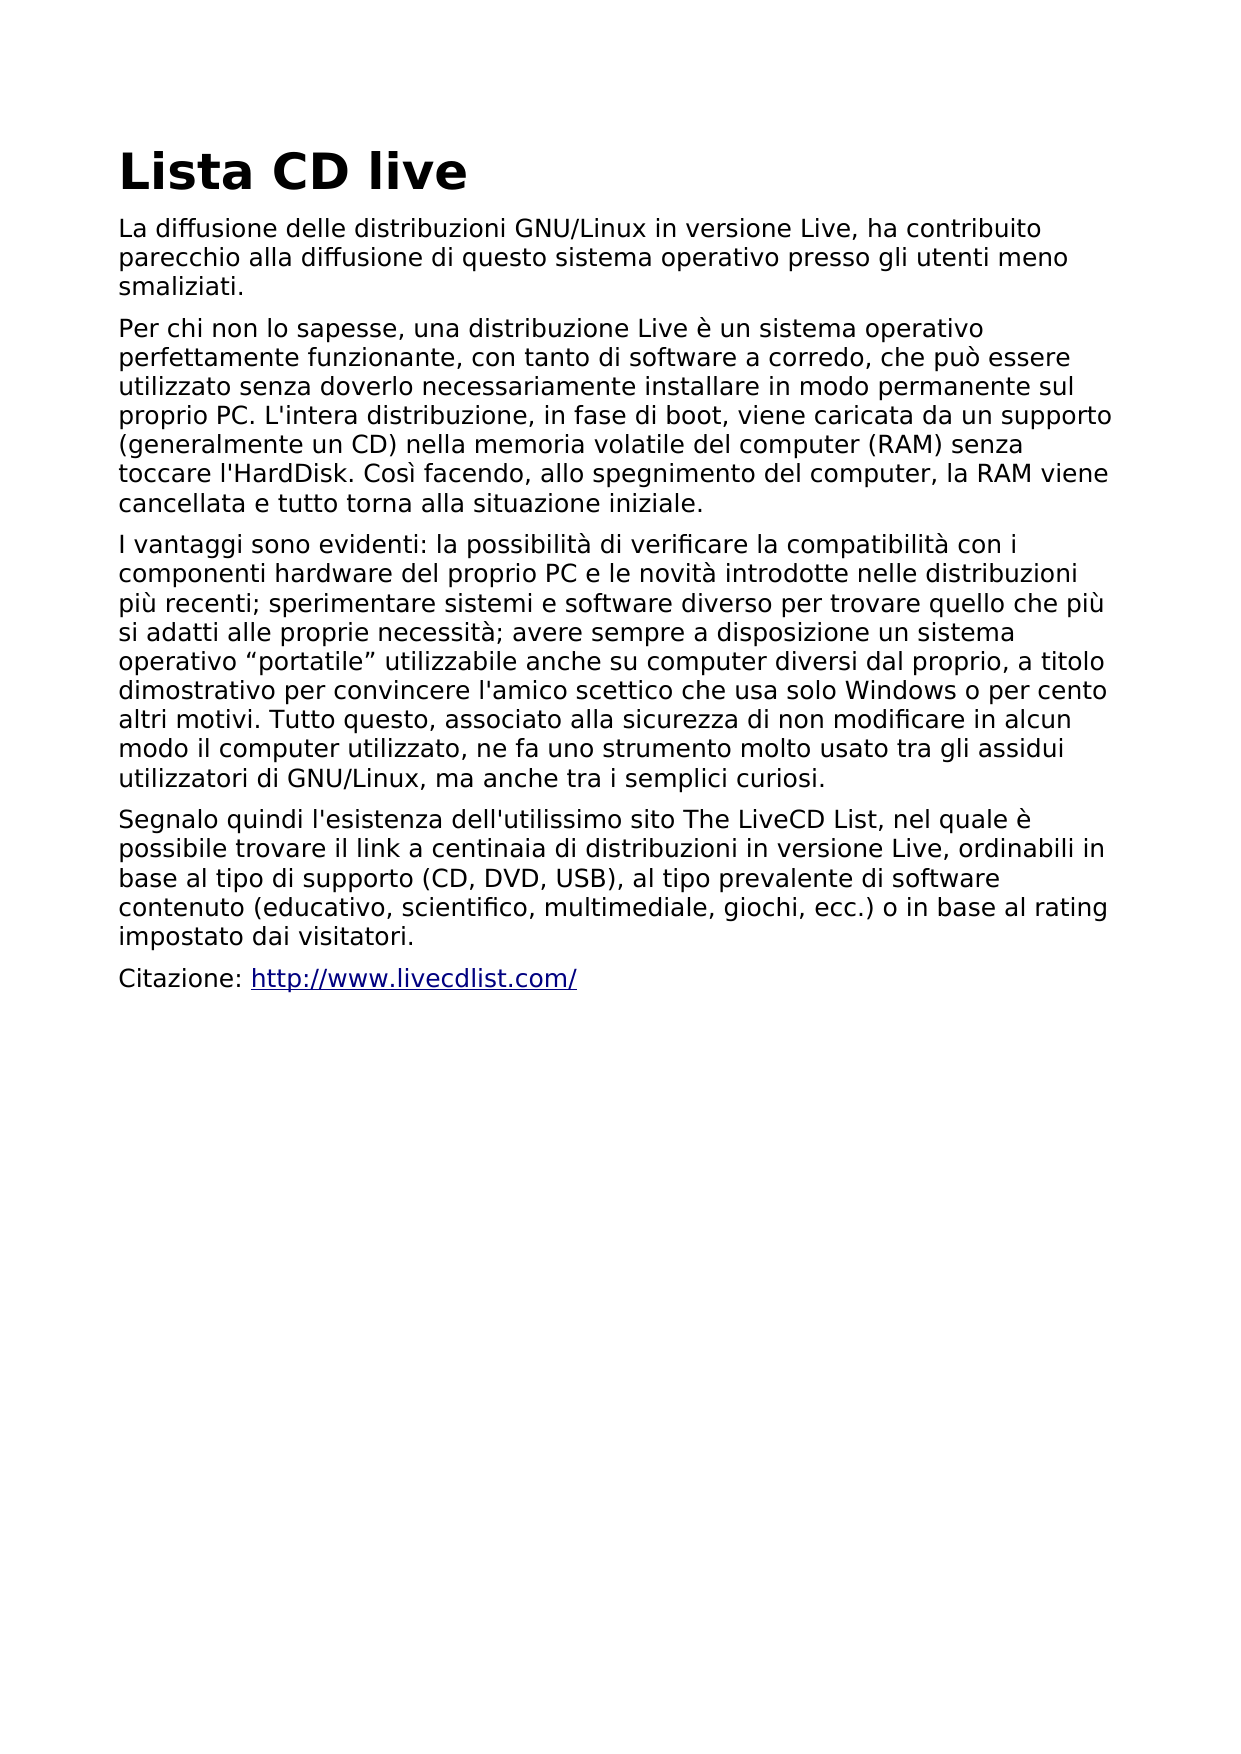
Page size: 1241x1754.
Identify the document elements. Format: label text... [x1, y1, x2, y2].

text La diffusione delle distribuzioni GNU/Linux in versione Live, ha contribuito parecchio alla diffusione di questo sistema operativo presso gli utenti meno smaliziati. [118, 214, 1122, 301]
text Segnalo quindi l'esistenza dell'utilissimo sito The LiveCD List, nel quale è possibile trovare il link a centinaia di distribuzioni in versione Live, ordinabili in base al tipo di supporto (CD, DVD, USB), al tipo prevalente di software contenuto (educativo, scientifico, multimediale, giochi, ecc.) o in base al rating impostato dai visitatori. [118, 806, 1122, 951]
subtitle Lista CD live [118, 143, 1122, 201]
text Citazione: http://www.livecdlist.com/ [118, 964, 1122, 993]
text I vantaggi sono evidenti: la possibilità di verificare la compatibilità con i componenti hardware del proprio PC e le novità introdotte nelle distribuzioni più recenti; sperimentare sistemi e software diverso per trovare quello che più si adatti alle proprie necessità; avere sempre a disposizione un sistema operativo “portatile” utilizzabile anche su computer diversi dal proprio, a titolo dimostrativo per convincere l'amico scettico che usa solo Windows o per cento altri motivi. Tutto questo, associato alla sicurezza di non modificare in alcun modo il computer utilizzato, ne fa uno strumento molto usato tra gli assidui utilizzatori di GNU/Linux, ma anche tra i semplici curiosi. [118, 531, 1122, 793]
text Per chi non lo sapesse, una distribuzione Live è un sistema operativo perfettamente funzionante, con tanto di software a corredo, che può essere utilizzato senza doverlo necessariamente installare in modo permanente sul proprio PC. L'intera distribuzione, in fase di boot, viene caricata da un supporto (generalmente un CD) nella memoria volatile del computer (RAM) senza toccare l'HardDisk. Così facendo, allo spegnimento del computer, la RAM viene cancellata e tutto torna alla situazione iniziale. [118, 314, 1122, 518]
